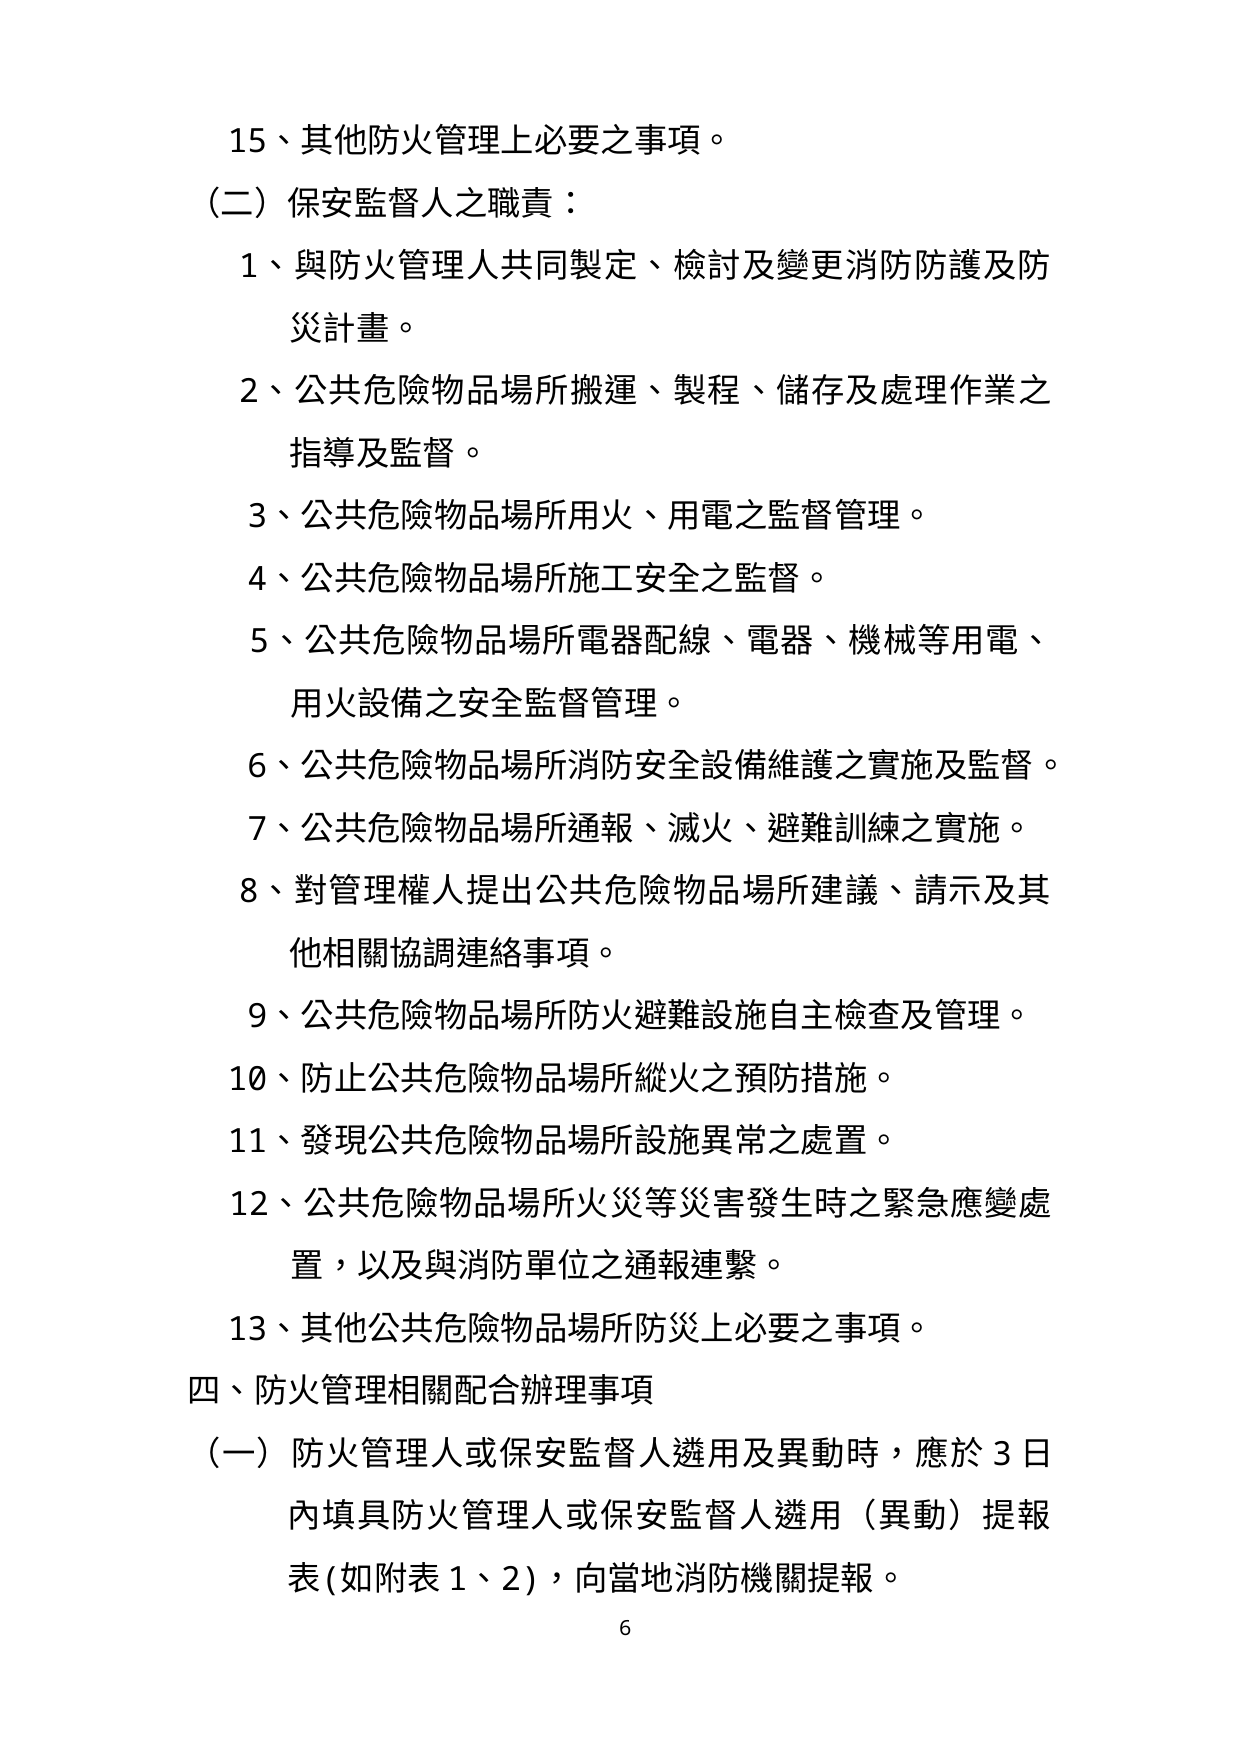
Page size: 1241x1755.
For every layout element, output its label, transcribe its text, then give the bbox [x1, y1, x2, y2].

text 12、公共危險物品場所火災等災害發生時之緊急應變處置，以及與消防單位之通報連繫。 [187, 1159, 1053, 1284]
text 10、防止公共危險物品場所縱火之預防措施。 [187, 1034, 1053, 1096]
text 3、公共危險物品場所用火、用電之監督管理。 [187, 471, 1053, 534]
text 6、公共危險物品場所消防安全設備維護之實施及監督。 [187, 721, 1053, 784]
text （一）防火管理人或保安監督人遴用及異動時，應於3日內填具防火管理人或保安監督人遴用（異動）提報表(如附表1、2)，向當地消防機關提報。 [187, 1409, 1053, 1596]
text 2、公共危險物品場所搬運、製程、儲存及處理作業之指導及監督。 [238, 346, 1053, 471]
text 8、對管理權人提出公共危險物品場所建議、請示及其他相關協調連絡事項。 [238, 846, 1053, 971]
text 四、防火管理相關配合辦理事項 [187, 1346, 1053, 1409]
text 11、發現公共危險物品場所設施異常之處置。 [187, 1096, 1053, 1159]
text 13、其他公共危險物品場所防災上必要之事項。 [187, 1284, 1053, 1346]
text （二）保安監督人之職責： [187, 159, 1053, 221]
text 9、公共危險物品場所防火避難設施自主檢查及管理。 [187, 971, 1053, 1034]
text 15、其他防火管理上必要之事項。 [187, 96, 1053, 159]
text 4、公共危險物品場所施工安全之監督。 [187, 534, 1053, 596]
text 7、公共危險物品場所通報、滅火、避難訓練之實施。 [187, 784, 1053, 846]
text 1、與防火管理人共同製定、檢討及變更消防防護及防災計畫。 [238, 221, 1053, 346]
text 5、公共危險物品場所電器配線、電器、機械等用電、用火設備之安全監督管理。 [187, 596, 1053, 721]
